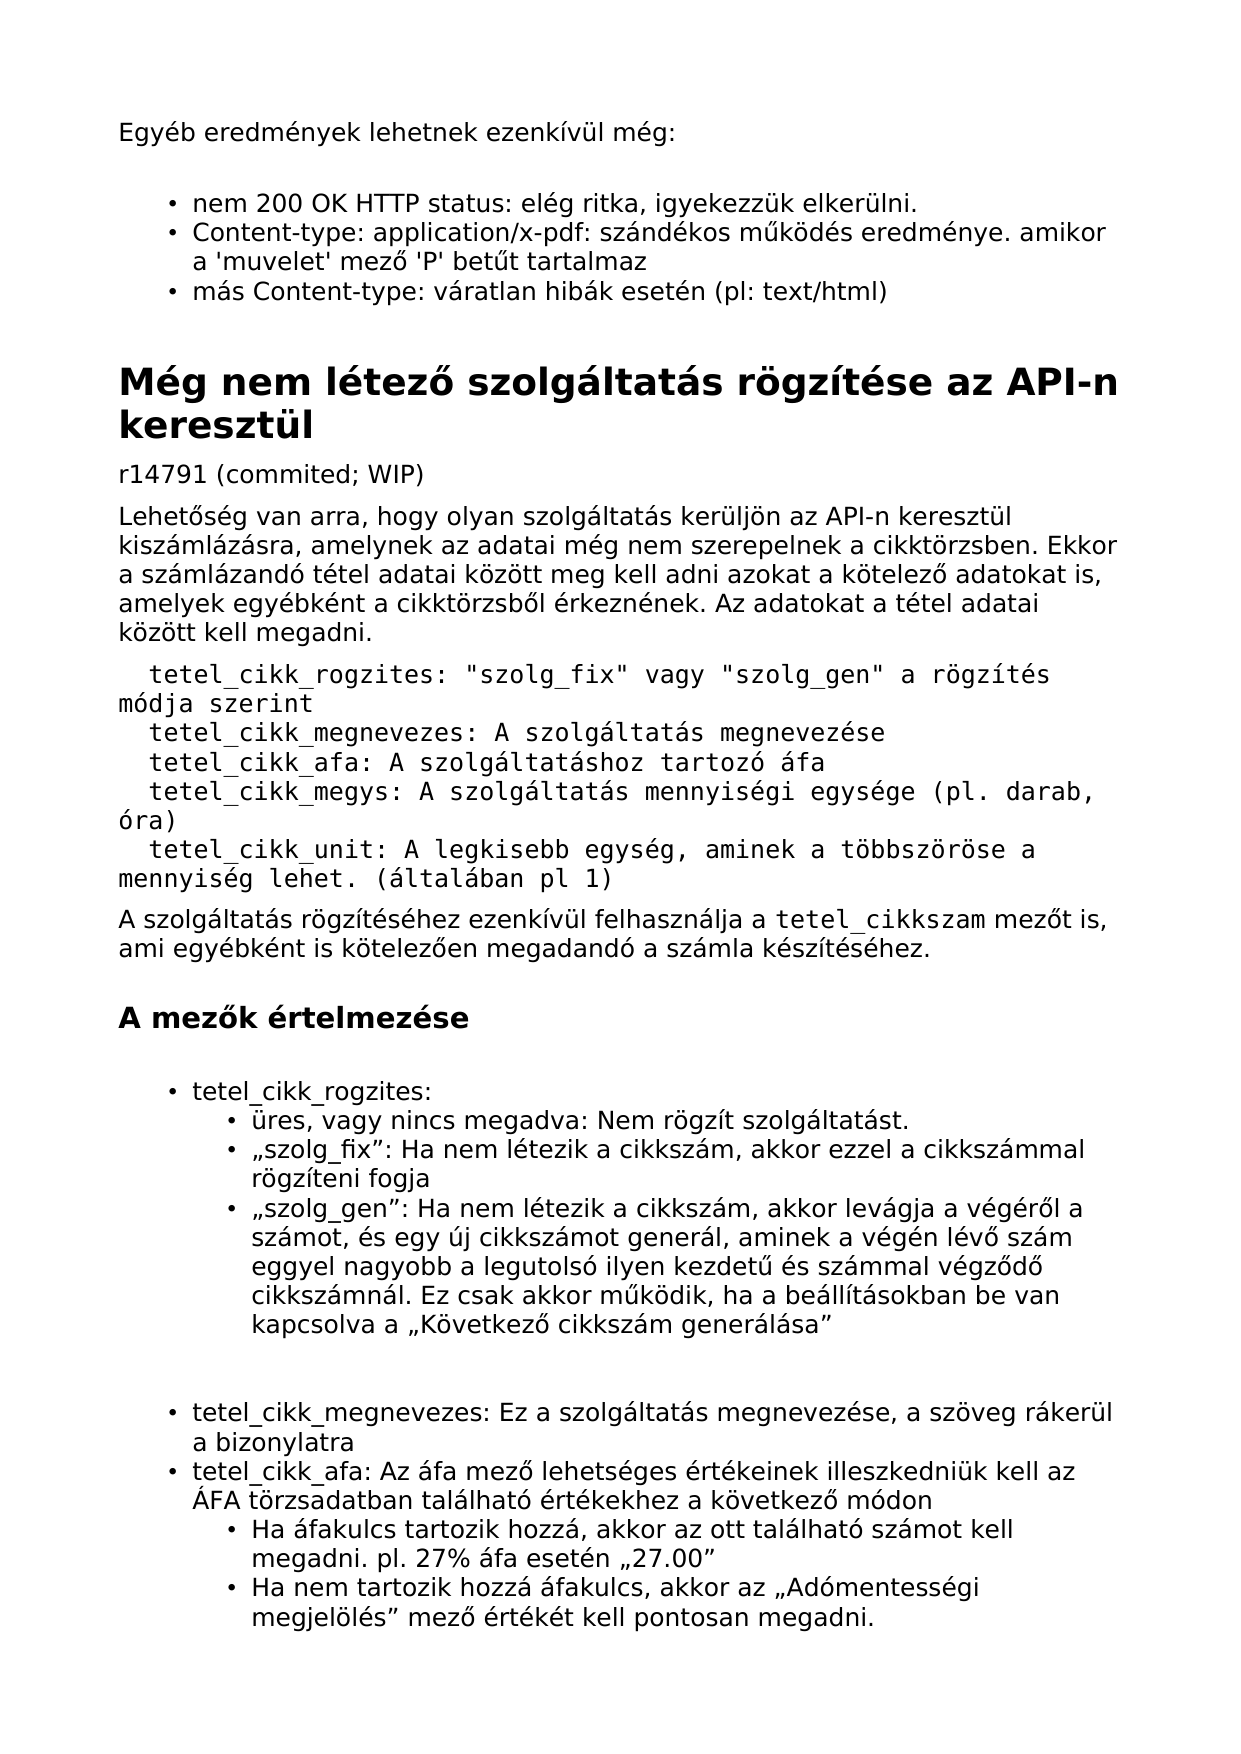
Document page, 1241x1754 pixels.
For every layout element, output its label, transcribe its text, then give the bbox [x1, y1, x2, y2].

text r14791 (commited; WIP) [118, 460, 1122, 489]
text tetel_cikk_rogzites: "szolg_fix" vagy "szolg_gen" a rögzítés módja szerint tetel_cikk_megnevezes: A szolgáltatás megnevezése tetel_cikk_afa: A szolgáltatáshoz tartozó áfa tetel_cikk_megys: A szolgáltatás mennyiségi egysége (pl. darab, óra) tetel_cikk_unit: A legkisebb egység, aminek a többszöröse a mennyiség lehet. (általában pl 1) [118, 660, 1122, 893]
list Ha áfakulcs tartozik hozzá, akkor az ott található számot kell megadni. pl. 27% áfa esetén „27.00” [236, 1515, 1122, 1573]
list tetel_cikk_afa: Az áfa mező lehetséges értékeinek illeszkedniük kell az ÁFA törzsadatban található értékekhez a következő módon [177, 1457, 1122, 1515]
text Lehetőség van arra, hogy olyan szolgáltatás kerüljön az API-n keresztül kiszámlázásra, amelynek az adatai még nem szerepelnek a cikktörzsben. Ekkor a számlázandó tétel adatai között meg kell adni azokat a kötelező adatokat is, amelyek egyébként a cikktörzsből érkeznének. Az adatokat a tétel adatai között kell megadni. [118, 502, 1122, 648]
list Ha nem tartozik hozzá áfakulcs, akkor az „Adómentességi megjelölés” mező értékét kell pontosan megadni. [236, 1573, 1122, 1632]
subtitle Még nem létező szolgáltatás rögzítése az API-n keresztül [118, 360, 1122, 448]
list tetel_cikk_megnevezes: Ez a szolgáltatás megnevezése, a szöveg rákerül a bizonylatra [177, 1398, 1122, 1457]
text A szolgáltatás rögzítéséhez ezenkívül felhasználja a tetel_cikkszam mezőt is, ami egyébként is kötelezően megadandó a számla készítéséhez. [118, 905, 1122, 964]
list „szolg_fix”: Ha nem létezik a cikkszám, akkor ezzel a cikkszámmal rögzíteni fogja [236, 1135, 1122, 1194]
subtitle A mezők értelmezése [118, 1001, 1122, 1035]
list Content-type: application/x-pdf: szándékos működés eredménye. amikor a 'muvelet' mező 'P' betűt tartalmaz [177, 218, 1122, 277]
list üres, vagy nincs megadva: Nem rögzít szolgáltatást. [236, 1106, 1122, 1135]
text Egyéb eredmények lehetnek ezenkívül még: [118, 118, 1122, 147]
list tetel_cikk_rogzites: [177, 1077, 1122, 1106]
list „szolg_gen”: Ha nem létezik a cikkszám, akkor levágja a végéről a számot, és egy új cikkszámot generál, aminek a végén lévő szám eggyel nagyobb a legutolsó ilyen kezdetű és számmal végződő cikkszámnál. Ez csak akkor működik, ha a beállításokban be van kapcsolva a „Következő cikkszám generálása” [236, 1194, 1122, 1339]
list más Content-type: váratlan hibák esetén (pl: text/html) [177, 277, 1122, 306]
list nem 200 OK HTTP status: elég ritka, igyekezzük elkerülni. [177, 189, 1122, 218]
